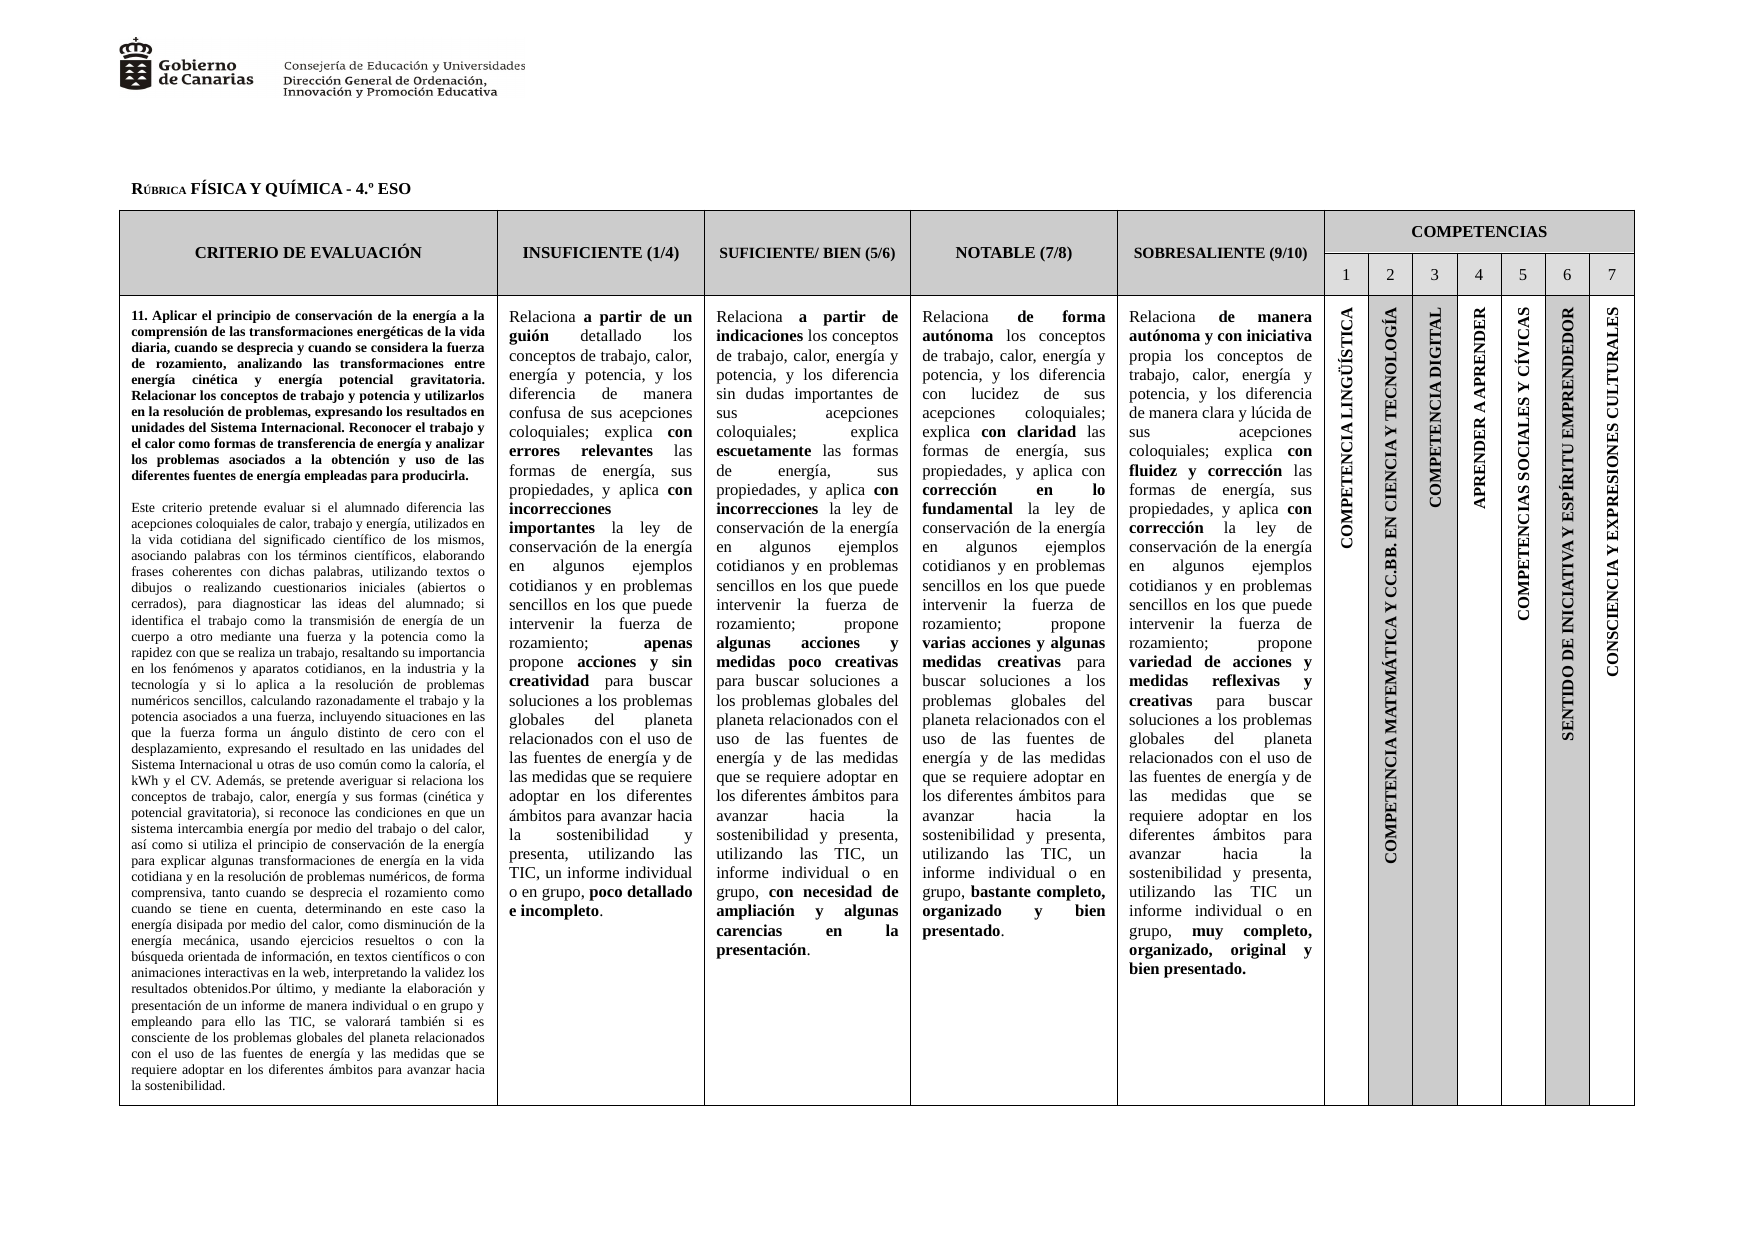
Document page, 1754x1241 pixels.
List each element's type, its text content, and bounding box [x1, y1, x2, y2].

table_cell COMPETENCIAS SOCIALES Y CÍVICAS [1502, 296, 1545, 1105]
table_header Rúbrica FÍSICA Y QUÍMICA - 4.º ESO [119, 167, 1634, 209]
table_cell COMPETENCIA DIGITAL [1413, 296, 1457, 1105]
table_cell 7 [1590, 254, 1634, 295]
table_cell COMPETENCIAS [1325, 211, 1634, 252]
picture [119, 37, 525, 98]
table_cell Relaciona de manera autónoma y con iniciativa propia los conceptos de trabajo, calor, energía y potencia, y los diferencia de manera clara y lúcida de sus acepciones coloquiales; explica con fluidez y corrección las formas de energía, sus propiedades, y aplica con corrección la ley de conservación de la energía en algunos ejemplos cotidianos y en problemas sencillos en los que puede intervenir la fuerza de rozamiento; propone variedad de acciones y medidas reflexivas y creativas para buscar soluciones a los problemas globales del planeta relacionados con el uso de las fuentes de energía y de las medidas que se requiere adoptar en los diferentes ámbitos para avanzar hacia la sostenibilidad y presenta, utilizando las TIC un informe individual o en grupo, muy completo, organizado, original y bien presentado. [1118, 296, 1324, 1105]
table_cell 5 [1502, 254, 1545, 295]
table_cell SENTIDO DE INICIATIVA Y ESPÍRITU EMPRENDEDOR [1546, 296, 1589, 1105]
table_cell Relaciona a partir de indicaciones los conceptos de trabajo, calor, energía y potencia, y los diferencia sin dudas importantes de sus acepciones coloquiales; explica escuetamente las formas de energía, sus propiedades, y aplica con incorrecciones la ley de conservación de la energía en algunos ejemplos cotidianos y en problemas sencillos en los que puede intervenir la fuerza de rozamiento; propone algunas acciones y medidas poco creativas para buscar soluciones a los problemas globales del planeta relacionados con el uso de las fuentes de energía y de las medidas que se requiere adoptar en los diferentes ámbitos para avanzar hacia la sostenibilidad y presenta, utilizando las TIC, un informe individual o en grupo, con necesidad de ampliación y algunas carencias en la presentación. [705, 296, 910, 1105]
table_cell APRENDER A APRENDER [1458, 296, 1501, 1105]
table_cell CONSCIENCIA Y EXPRESIONES CULTURALES [1590, 296, 1634, 1105]
table_cell SUFICIENTE/ BIEN (5/6) [705, 211, 910, 295]
table_cell 11. Aplicar el principio de conservación de la energía a la comprensión de las transformaciones energéticas de la vida diaria, cuando se desprecia y cuando se considera la fuerza de rozamiento, analizando las transformaciones entre energía cinética y energía potencial gravitatoria. Relacionar los conceptos de trabajo y potencia y utilizarlos en la resolución de problemas, expresando los resultados en unidades del Sistema Internacional. Reconocer el trabajo y el calor como formas de transferencia de energía y analizar los problemas asociados a la obtención y uso de las diferentes fuentes de energía empleadas para producirla. Este criterio pretende evaluar si el alumnado diferencia las acepciones coloquiales de calor, trabajo y energía, utilizados en la vida cotidiana del significado científico de los mismos, asociando palabras con los términos científicos, elaborando frases coherentes con dichas palabras, utilizando textos o dibujos o realizando cuestionarios iniciales (abiertos o cerrados), para diagnosticar las ideas del alumnado; si identifica el trabajo como la transmisión de energía de un cuerpo a otro mediante una fuerza y la potencia como la rapidez con que se realiza un trabajo, resaltando su importancia en los fenómenos y aparatos cotidianos, en la industria y la tecnología y si lo aplica a la resolución de problemas numéricos sencillos, calculando razonadamente el trabajo y la potencia asociados a una fuerza, incluyendo situaciones en las que la fuerza forma un ángulo distinto de cero con el desplazamiento, expresando el resultado en las unidades del Sistema Internacional u otras de uso común como la caloría, el kWh y el CV. Además, se pretende averiguar si relaciona los conceptos de trabajo, calor, energía y sus formas (cinética y potencial gravitatoria), si reconoce las condiciones en que un sistema intercambia energía por medio del trabajo o del calor, así como si utiliza el principio de conservación de la energía para explicar algunas transformaciones de energía en la vida cotidiana y en la resolución de problemas numéricos, de forma comprensiva, tanto cuando se desprecia el rozamiento como cuando se tiene en cuenta, determinando en este caso la energía disipada por medio del calor, como disminución de la energía mecánica, usando ejercicios resueltos o con la búsqueda orientada de información, en textos científicos o con animaciones interactivas en la web, interpretando la validez los resultados obtenidos.Por último, y mediante la elaboración y presentación de un informe de manera individual o en grupo y empleando para ello las TIC, se valorará también si es consciente de los problemas globales del planeta relacionados con el uso de las fuentes de energía y las medidas que se requiere adoptar en los diferentes ámbitos para avanzar hacia la sostenibilidad. [120, 296, 497, 1105]
table_cell 4 [1458, 254, 1501, 295]
table_cell 2 [1369, 254, 1412, 295]
table_cell 6 [1546, 254, 1589, 295]
table_cell SOBRESALIENTE (9/10) [1118, 211, 1324, 295]
table_cell 3 [1413, 254, 1457, 295]
table_cell NOTABLE (7/8) [911, 211, 1117, 295]
table_cell Relaciona a partir de un guión detallado los conceptos de trabajo, calor, energía y potencia, y los diferencia de manera confusa de sus acepciones coloquiales; explica con errores relevantes las formas de energía, sus propiedades, y aplica con incorrecciones importantes la ley de conservación de la energía en algunos ejemplos cotidianos y en problemas sencillos en los que puede intervenir la fuerza de rozamiento; apenas propone acciones y sin creatividad para buscar soluciones a los problemas globales del planeta relacionados con el uso de las fuentes de energía y de las medidas que se requiere adoptar en los diferentes ámbitos para avanzar hacia la sostenibilidad y presenta, utilizando las TIC, un informe individual o en grupo, poco detallado e incompleto. [498, 296, 704, 1105]
table_cell Relaciona de forma autónoma los conceptos de trabajo, calor, energía y potencia, y los diferencia con lucidez de sus acepciones coloquiales; explica con claridad las formas de energía, sus propiedades, y aplica con corrección en lo fundamental la ley de conservación de la energía en algunos ejemplos cotidianos y en problemas sencillos en los que puede intervenir la fuerza de rozamiento; propone varias acciones y algunas medidas creativas para buscar soluciones a los problemas globales del planeta relacionados con el uso de las fuentes de energía y de las medidas que se requiere adoptar en los diferentes ámbitos para avanzar hacia la sostenibilidad y presenta, utilizando las TIC, un informe individual o en grupo, bastante completo, organizado y bien presentado. [911, 296, 1117, 1105]
table_cell COMPETENCIA LINGÜÍSTICA [1325, 296, 1368, 1105]
table_cell INSUFICIENTE (1/4) [498, 211, 704, 295]
table_cell CRITERIO DE EVALUACIÓN [120, 211, 497, 295]
table_cell 1 [1325, 254, 1368, 295]
table_cell COMPETENCIA MATEMÁTICA Y CC.BB. EN CIENCIA Y TECNOLOGÍA [1369, 296, 1412, 1105]
